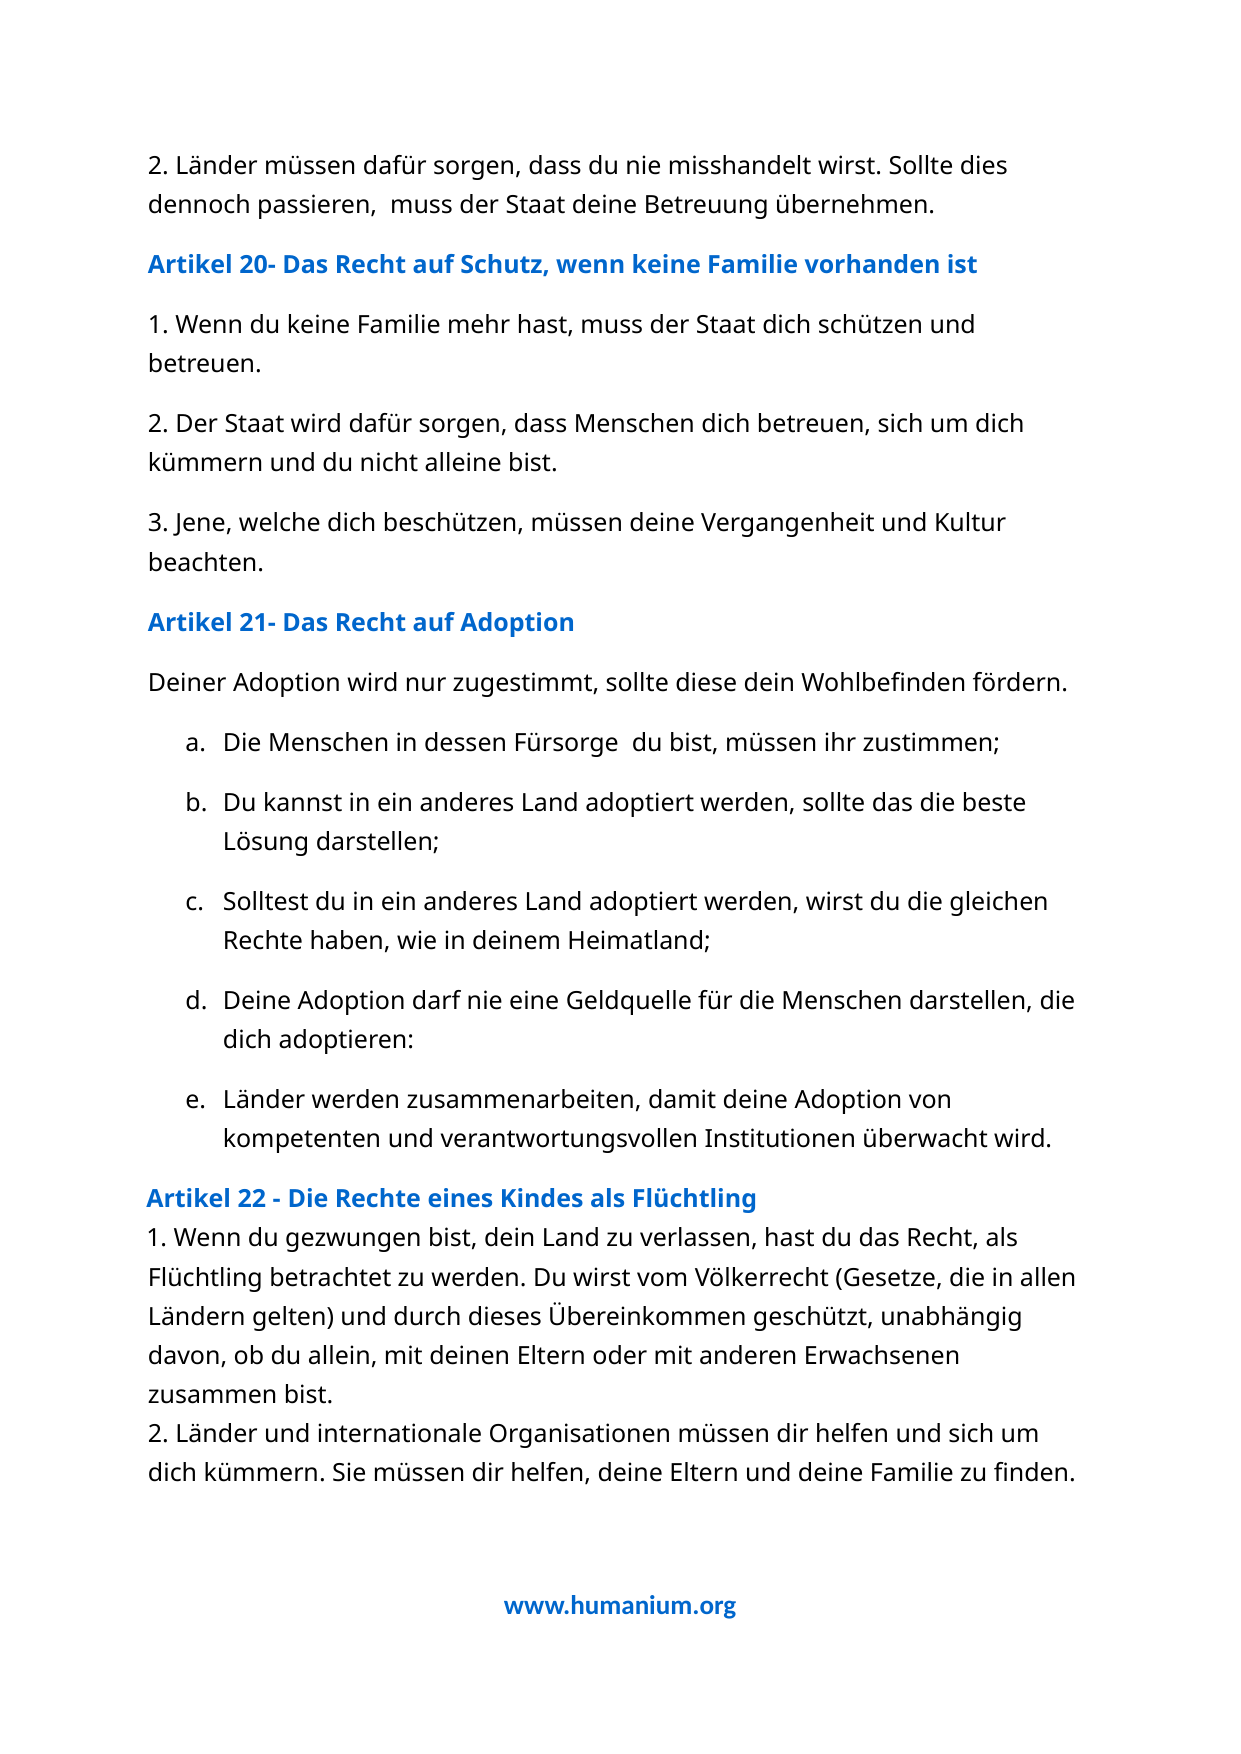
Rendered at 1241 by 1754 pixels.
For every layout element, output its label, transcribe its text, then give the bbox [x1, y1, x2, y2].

list 2. Länder und internationale Organisationen müssen dir helfen und sich um dich kümmern. Sie müssen dir helfen, deine Eltern und deine Familie zu finden. [148, 1416, 1093, 1489]
list Die Menschen in dessen Fürsorge du bist, müssen ihr zustimmen; [185, 724, 1093, 758]
list 1. Wenn du keine Familie mehr hast, muss der Staat dich schützen und betreuen. [148, 307, 1093, 380]
list 2. Länder müssen dafür sorgen, dass du nie misshandelt wirst. Sollte dies dennoch passieren, muss der Staat deine Betreuung übernehmen. [148, 148, 1093, 221]
list Du kannst in ein anderes Land adoptiert werden, sollte das die beste Lösung darstellen; [185, 784, 1093, 857]
list 2. Der Staat wird dafür sorgen, dass Menschen dich betreuen, sich um dich kümmern und du nicht alleine bist. [148, 406, 1093, 479]
list Deine Adoption darf nie eine Geldquelle für die Menschen darstellen, die dich adoptieren: [185, 983, 1093, 1056]
list Solltest du in ein anderes Land adoptiert werden, wirst du die gleichen Rechte haben, wie in deinem Heimatland; [185, 883, 1093, 957]
list Länder werden zusammenarbeiten, damit deine Adoption von kompetenten und verantwortungsvollen Institutionen überwacht wird. [185, 1082, 1093, 1155]
text Deiner Adoption wird nur zugestimmt, sollte diese dein Wohlbefinden fördern. [148, 664, 1093, 698]
text Artikel 21- Das Recht auf Adoption [148, 604, 1093, 638]
text Artikel 20- Das Recht auf Schutz, wenn keine Familie vorhanden ist [148, 247, 1093, 281]
subtitle 1. Wenn du gezwungen bist, dein Land zu verlassen, hast du das Recht, als Flüchtling betrachtet zu werden. Du wirst vom Völkerrecht (Gesetze, die in allen Ländern gelten) und durch dieses Übereinkommen geschützt, unabhängig davon, ob du allein, mit deinen Eltern oder mit anderen Erwachsenen zusammen bist. [146, 1220, 1093, 1411]
list 3. Jene, welche dich beschützen, müssen deine Vergangenheit und Kultur beachten. [148, 505, 1093, 578]
subtitle Artikel 22 - Die Rechte eines Kindes als Flüchtling [146, 1181, 1093, 1215]
